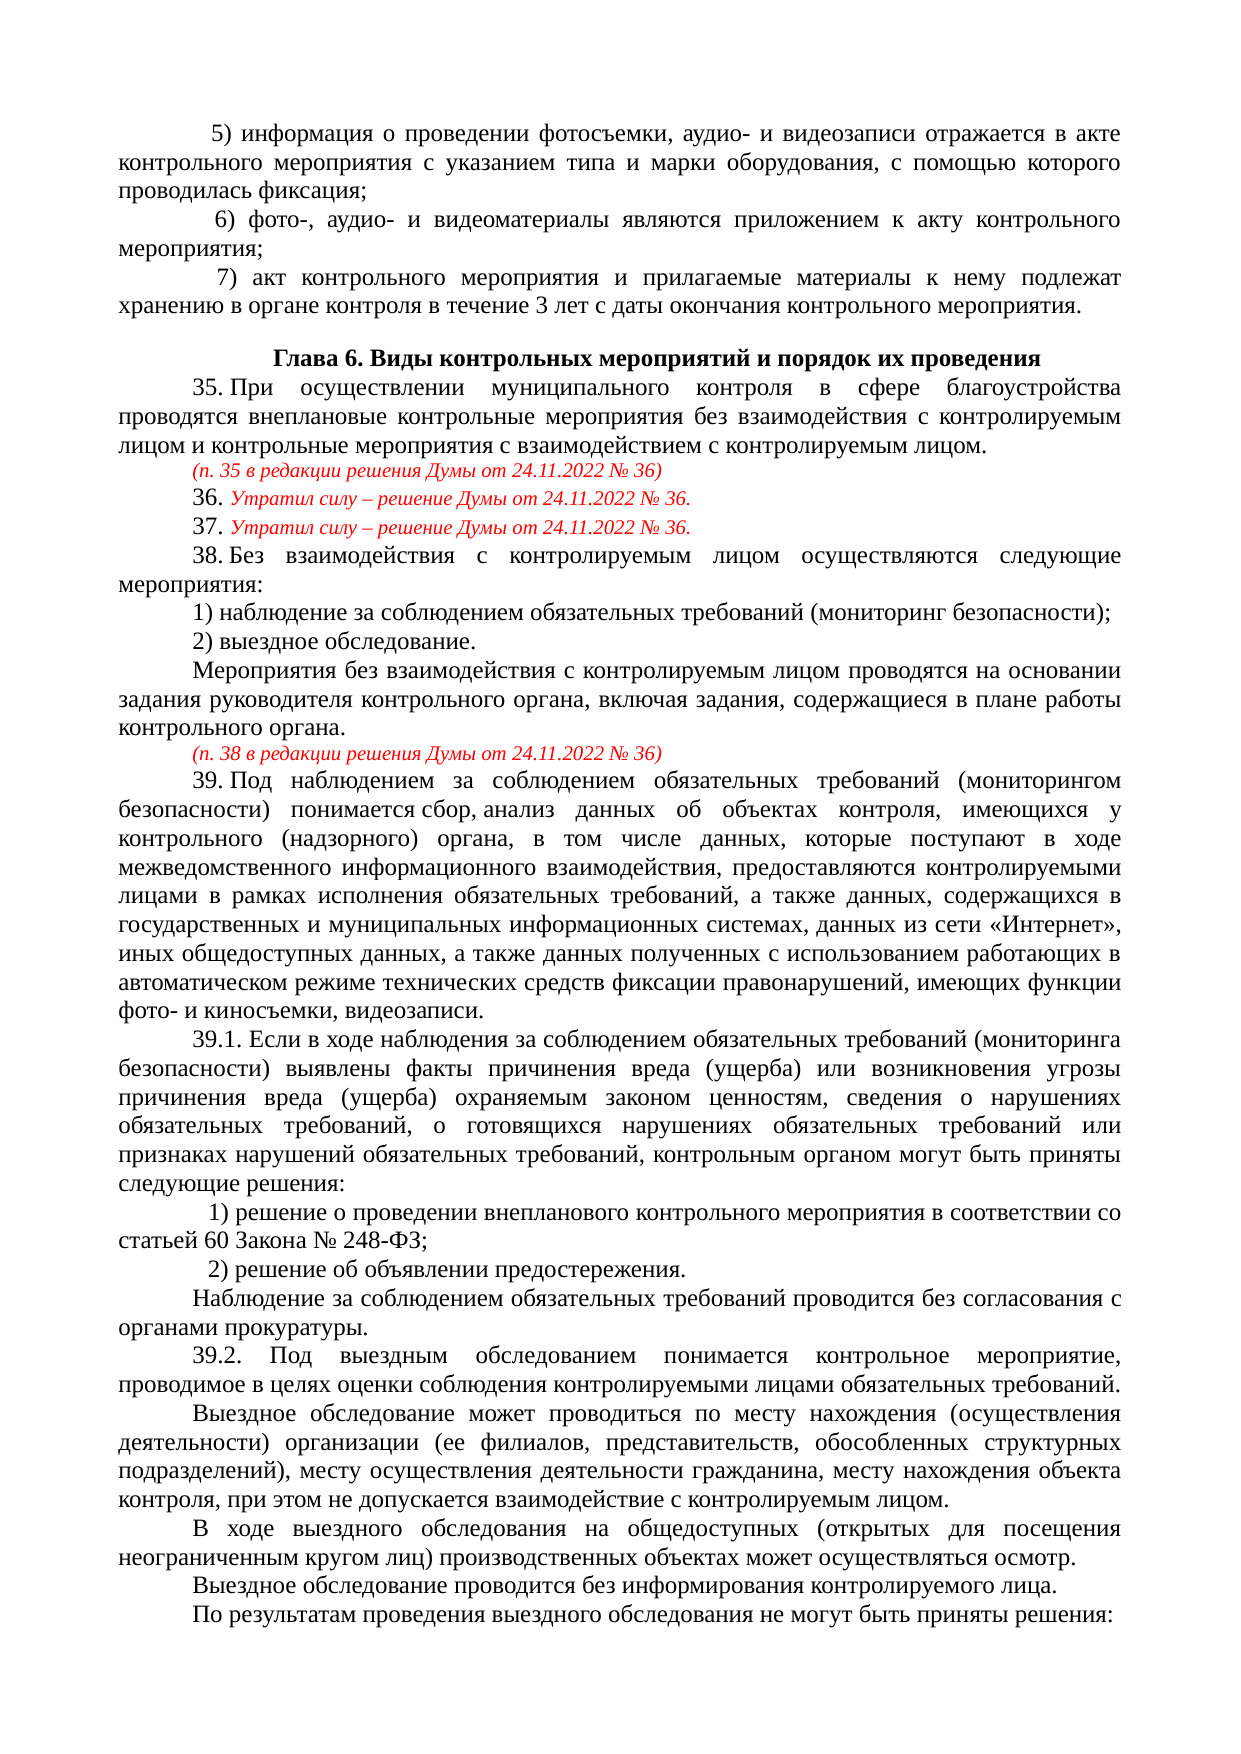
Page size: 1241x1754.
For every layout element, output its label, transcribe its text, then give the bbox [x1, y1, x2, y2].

text 37. Утратил силу – решение Думы от 24.11.2022 № 36. [118, 511, 1122, 540]
text В ходе выездного обследования на общедоступных (открытых для посещения неограниченным кругом лиц) производственных объектах может осуществляться осмотр. [118, 1513, 1122, 1570]
text 6) фото-, аудио- и видеоматериалы являются приложением к акту контрольного мероприятия; [118, 204, 1122, 262]
text 39.2. Под выездным обследованием понимается контрольное мероприятие, проводимое в целях оценки соблюдения контролируемыми лицами обязательных требований. [118, 1340, 1122, 1398]
text Выездное обследование проводится без информирования контролируемого лица. [118, 1570, 1122, 1599]
text 36. Утратил силу – решение Думы от 24.11.2022 № 36. [118, 482, 1122, 511]
text 35. При осуществлении муниципального контроля в сфере благоустройства проводятся внеплановые контрольные мероприятия без взаимодействия с контролируемым лицом и контрольные мероприятия с взаимодействием с контролируемым лицом. [118, 372, 1122, 458]
text 39. Под наблюдением за соблюдением обязательных требований (мониторингом безопасности) понимается сбор, анализ данных об объектах контроля, имеющихся у контрольного (надзорного) органа, в том числе данных, которые поступают в ходе межведомственного информационного взаимодействия, предоставляются контролируемыми лицами в рамках исполнения обязательных требований, а также данных, содержащихся в государственных и муниципальных информационных системах, данных из сети «Интернет», иных общедоступных данных, а также данных полученных с использованием работающих в автоматическом режиме технических средств фиксации правонарушений, имеющих функции фото- и киносъемки, видеозаписи. [118, 765, 1122, 1024]
text 7) акт контрольного мероприятия и прилагаемые материалы к нему подлежат хранению в органе контроля в течение 3 лет с даты окончания контрольного мероприятия. [118, 262, 1122, 319]
text 38. Без взаимодействия с контролируемым лицом осуществляются следующие мероприятия: [118, 540, 1122, 597]
text 1) решение о проведении внепланового контрольного мероприятия в соответствии со статьей 60 Закона № 248-ФЗ; [118, 1197, 1122, 1254]
text (п. 35 в редакции решения Думы от 24.11.2022 № 36) [118, 458, 1122, 482]
text Выездное обследование может проводиться по месту нахождения (осуществления деятельности) организации (ее филиалов, представительств, обособленных структурных подразделений), месту осуществления деятельности гражданина, месту нахождения объекта контроля, при этом не допускается взаимодействие с контролируемым лицом. [118, 1398, 1122, 1513]
text 1) наблюдение за соблюдением обязательных требований (мониторинг безопасности); [118, 597, 1122, 626]
text 39.1. Если в ходе наблюдения за соблюдением обязательных требований (мониторинга безопасности) выявлены факты причинения вреда (ущерба) или возникновения угрозы причинения вреда (ущерба) охраняемым законом ценностям, сведения о нарушениях обязательных требований, о готовящихся нарушениях обязательных требований или признаках нарушений обязательных требований, контрольным органом могут быть приняты следующие решения: [118, 1024, 1122, 1197]
text Наблюдение за соблюдением обязательных требований проводится без согласования с органами прокуратуры. [118, 1283, 1122, 1340]
text 2) выездное обследование. [118, 626, 1122, 655]
text 2) решение об объявлении предостережения. [118, 1254, 1122, 1283]
text Глава 6. Виды контрольных мероприятий и порядок их проведения [118, 343, 1122, 372]
text По результатам проведения выездного обследования не могут быть приняты решения: [118, 1599, 1122, 1628]
text 5) информация о проведении фотосъемки, аудио- и видеозаписи отражается в акте контрольного мероприятия с указанием типа и марки оборудования, с помощью которого проводилась фиксация; [118, 118, 1122, 204]
text (п. 38 в редакции решения Думы от 24.11.2022 № 36) [118, 741, 1122, 765]
text Мероприятия без взаимодействия с контролируемым лицом проводятся на основании задания руководителя контрольного органа, включая задания, содержащиеся в плане работы контрольного органа. [118, 655, 1122, 741]
